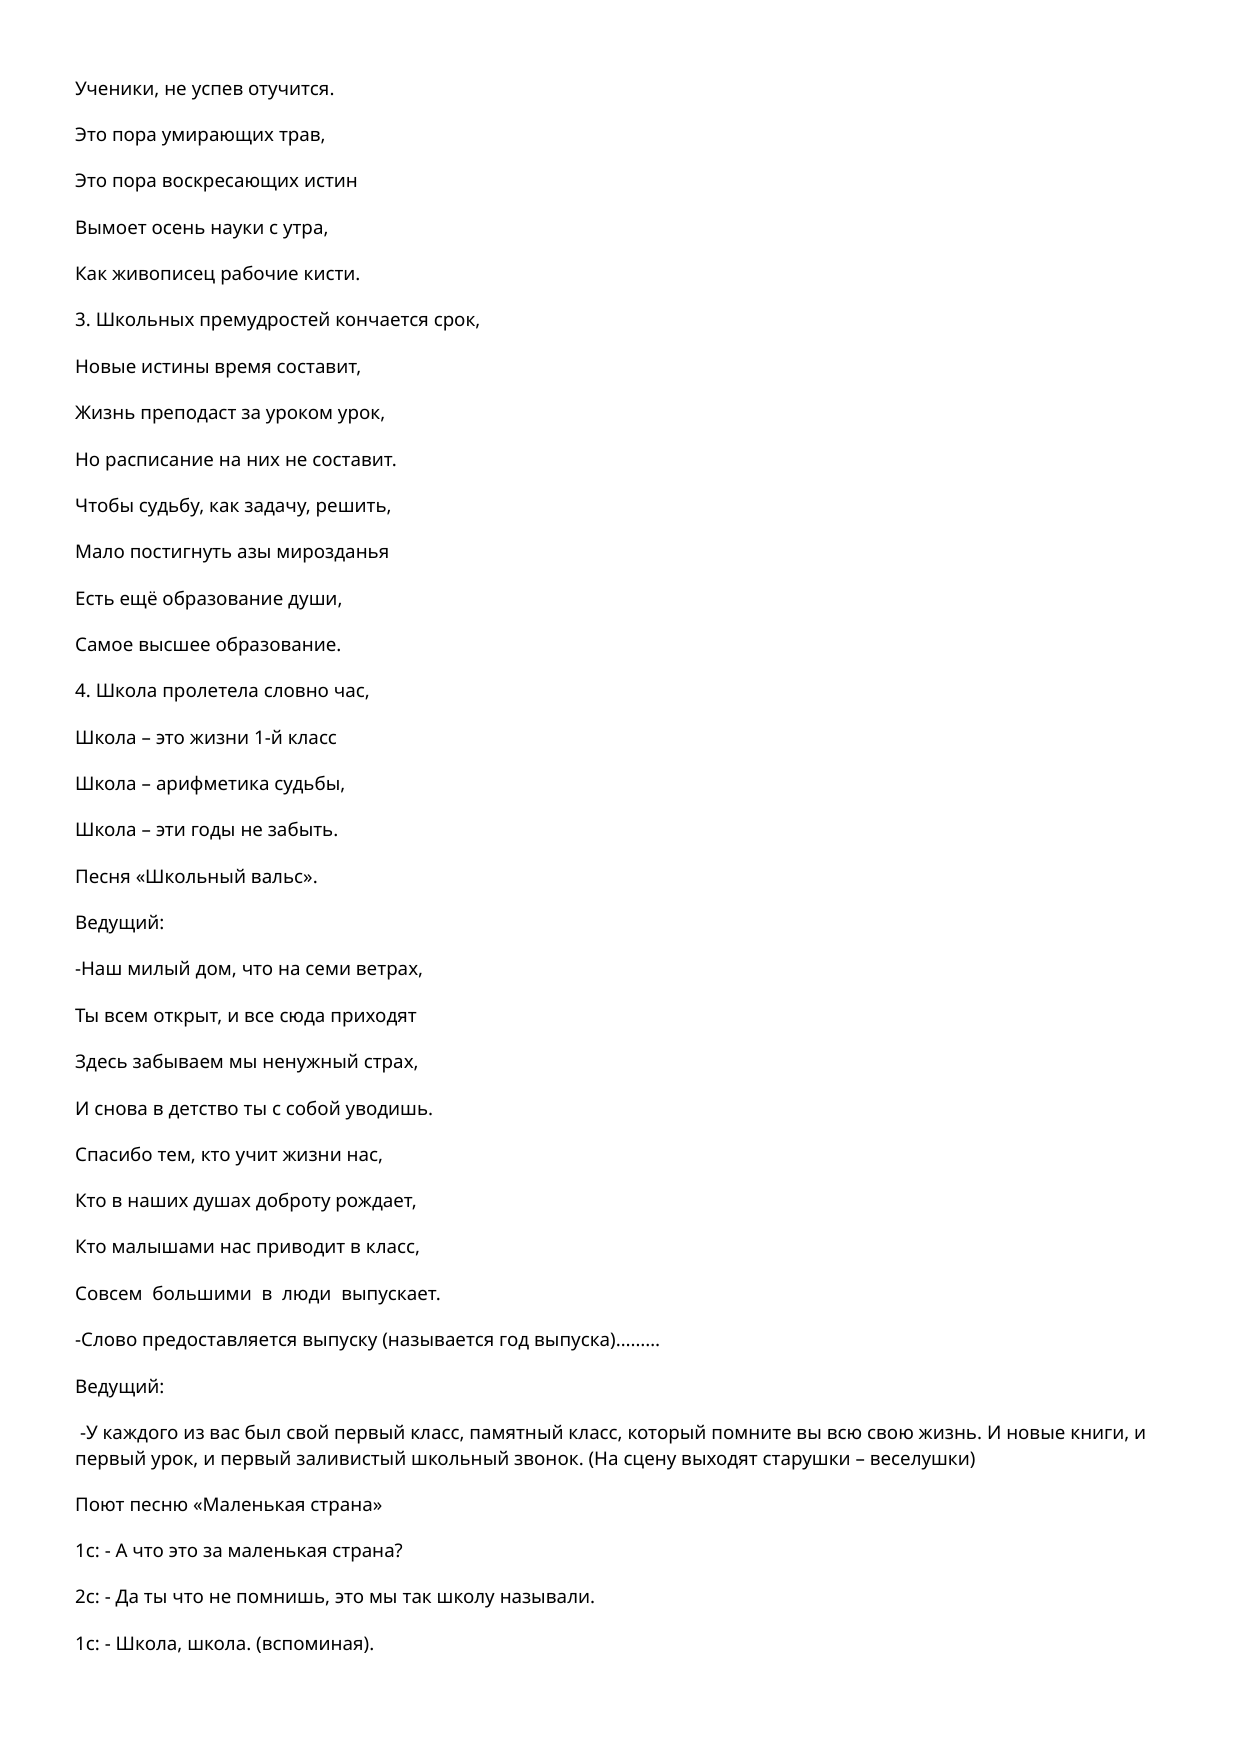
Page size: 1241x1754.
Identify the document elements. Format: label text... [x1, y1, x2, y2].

text Это пора воскресающих истин [75, 168, 1165, 193]
text Ты всем открыт, и все сюда приходят [75, 1002, 1165, 1028]
text Школа – это жизни 1-й класс [75, 724, 1165, 749]
text 4. Школа пролетела словно час, [75, 678, 1165, 703]
text Кто в наших душах доброту рождает, [75, 1187, 1165, 1213]
text Поют песню «Маленькая страна» [75, 1491, 1165, 1517]
text -Слово предоставляется выпуску (называется год выпуска)……… [75, 1327, 1165, 1352]
text Это пора умирающих трав, [75, 121, 1165, 147]
text Жизнь преподаст за уроком урок, [75, 399, 1165, 425]
text Песня «Школьный вальс». [75, 863, 1165, 888]
text Чтобы судьбу, как задачу, решить, [75, 492, 1165, 518]
text Ведущий: [75, 1373, 1165, 1398]
text Здесь забываем мы ненужный страх, [75, 1048, 1165, 1074]
text Школа – арифметика судьбы, [75, 770, 1165, 796]
text Спасибо тем, кто учит жизни нас, [75, 1141, 1165, 1167]
text Самое высшее образование. [75, 631, 1165, 657]
text И снова в детство ты с собой уводишь. [75, 1095, 1165, 1120]
text Вымоет осень науки с утра, [75, 214, 1165, 239]
text Есть ещё образование души, [75, 585, 1165, 610]
text Школа – эти годы не забыть. [75, 817, 1165, 842]
text -У каждого из вас был свой первый класс, памятный класс, который помните вы всю свою жизнь. И новые книги, и первый урок, и первый заливистый школьный звонок. (На сцену выходят старушки – веселушки) [75, 1419, 1165, 1470]
text Мало постигнуть азы мирозданья [75, 538, 1165, 564]
text 1с: - А что это за маленькая страна? [75, 1537, 1165, 1563]
text Новые истины время составит, [75, 353, 1165, 379]
text 3. Школьных премудростей кончается срок, [75, 307, 1165, 332]
text -Наш милый дом, что на семи ветрах, [75, 956, 1165, 981]
text 1с: - Школа, школа. (вспоминая). [75, 1630, 1165, 1656]
text Кто малышами нас приводит в класс, [75, 1234, 1165, 1259]
text Как живописец рабочие кисти. [75, 260, 1165, 286]
text Ведущий: [75, 909, 1165, 935]
text 2с: - Да ты что не помнишь, это мы так школу называли. [75, 1584, 1165, 1609]
text Но расписание на них не составит. [75, 446, 1165, 471]
text Ученики, не успев отучится. [75, 75, 1165, 101]
text Совсем большими в люди выпускает. [75, 1280, 1165, 1306]
